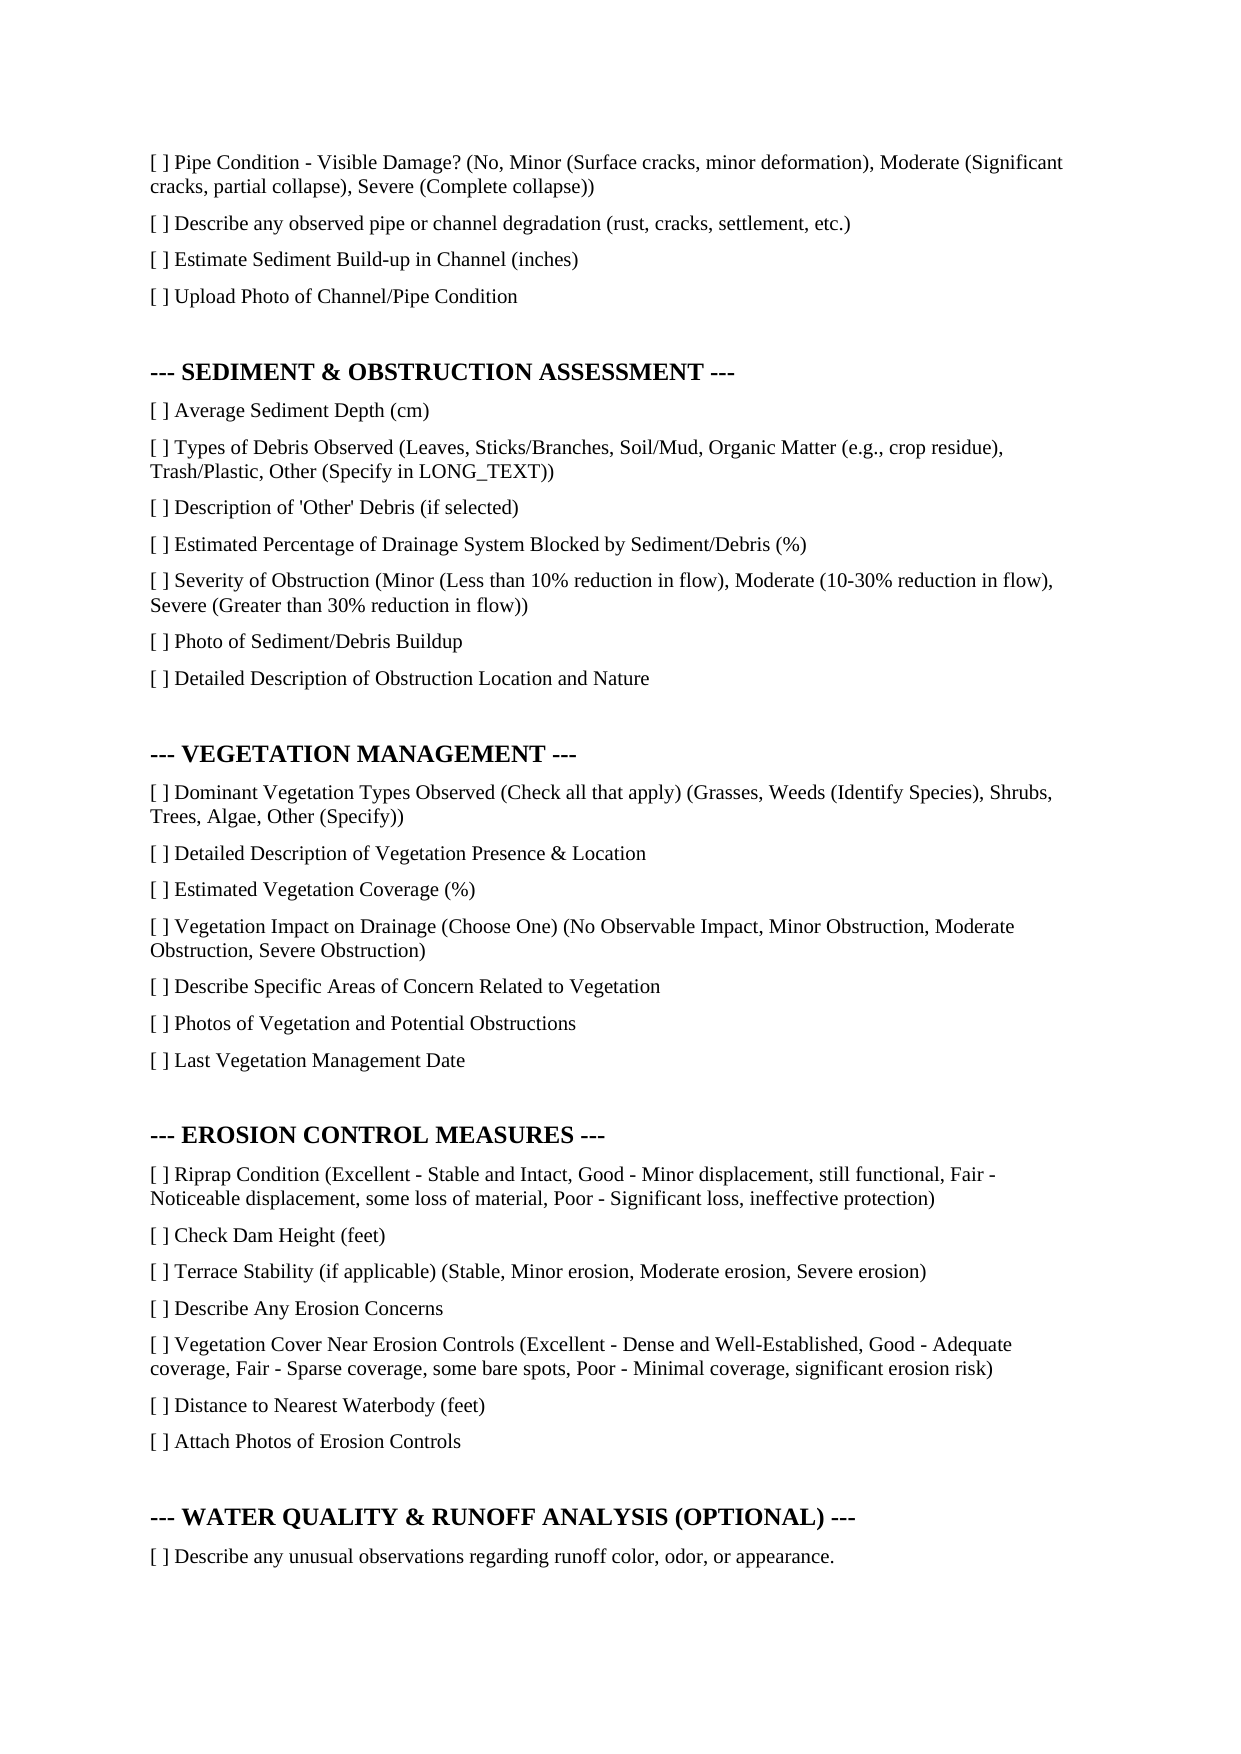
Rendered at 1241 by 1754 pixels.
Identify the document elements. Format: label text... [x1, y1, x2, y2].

text [ ] Description of 'Other' Debris (if selected) [150, 495, 1090, 519]
text [ ] Photo of Sediment/Debris Buildup [150, 629, 1090, 653]
text --- EROSION CONTROL MEASURES --- [150, 1121, 1090, 1149]
text [ ] Estimated Vegetation Coverage (%) [150, 877, 1090, 901]
text --- VEGETATION MANAGEMENT --- [150, 739, 1090, 767]
text [ ] Vegetation Cover Near Erosion Controls (Excellent - Dense and Well-Established, Good - Adequate coverage, Fair - Sparse coverage, some bare spots, Poor - Minimal coverage, significant erosion risk) [150, 1332, 1090, 1380]
text --- WATER QUALITY & RUNOFF ANALYSIS (OPTIONAL) --- [150, 1502, 1090, 1531]
text [ ] Riprap Condition (Excellent - Stable and Intact, Good - Minor displacement, still functional, Fair - Noticeable displacement, some loss of material, Poor - Significant loss, ineffective protection) [150, 1162, 1090, 1210]
text [ ] Last Vegetation Management Date [150, 1047, 1090, 1072]
text [ ] Photos of Vegetation and Potential Obstructions [150, 1011, 1090, 1035]
text [ ] Describe any observed pipe or channel degradation (rust, cracks, settlement, etc.) [150, 211, 1090, 235]
text [ ] Attach Photos of Erosion Controls [150, 1429, 1090, 1453]
text [ ] Detailed Description of Obstruction Location and Nature [150, 666, 1090, 690]
text [ ] Check Dam Height (feet) [150, 1222, 1090, 1247]
text [ ] Describe any unusual observations regarding runoff color, odor, or appearance. [150, 1544, 1090, 1568]
text [ ] Types of Debris Observed (Leaves, Sticks/Branches, Soil/Mud, Organic Matter (e.g., crop residue), Trash/Plastic, Other (Specify in LONG_TEXT)) [150, 435, 1090, 483]
text [ ] Estimated Percentage of Drainage System Blocked by Sediment/Debris (%) [150, 532, 1090, 556]
text [ ] Describe Any Erosion Concerns [150, 1296, 1090, 1320]
text [ ] Distance to Nearest Waterbody (feet) [150, 1393, 1090, 1417]
text [ ] Severity of Obstruction (Minor (Less than 10% reduction in flow), Moderate (10-30% reduction in flow), Severe (Greater than 30% reduction in flow)) [150, 568, 1090, 617]
text [ ] Detailed Description of Vegetation Presence & Location [150, 841, 1090, 865]
text [ ] Dominant Vegetation Types Observed (Check all that apply) (Grasses, Weeds (Identify Species), Shrubs, Trees, Algae, Other (Specify)) [150, 780, 1090, 828]
text [ ] Average Sediment Depth (cm) [150, 398, 1090, 422]
text [ ] Vegetation Impact on Drainage (Choose One) (No Observable Impact, Minor Obstruction, Moderate Obstruction, Severe Obstruction) [150, 914, 1090, 962]
text [ ] Upload Photo of Channel/Pipe Condition [150, 284, 1090, 308]
text --- SEDIMENT & OBSTRUCTION ASSESSMENT --- [150, 357, 1090, 386]
text [ ] Terrace Stability (if applicable) (Stable, Minor erosion, Moderate erosion, Severe erosion) [150, 1259, 1090, 1283]
text [ ] Pipe Condition - Visible Damage? (No, Minor (Surface cracks, minor deformation), Moderate (Significant cracks, partial collapse), Severe (Complete collapse)) [150, 150, 1090, 198]
text [ ] Estimate Sediment Build-up in Channel (inches) [150, 247, 1090, 271]
text [ ] Describe Specific Areas of Concern Related to Vegetation [150, 974, 1090, 998]
